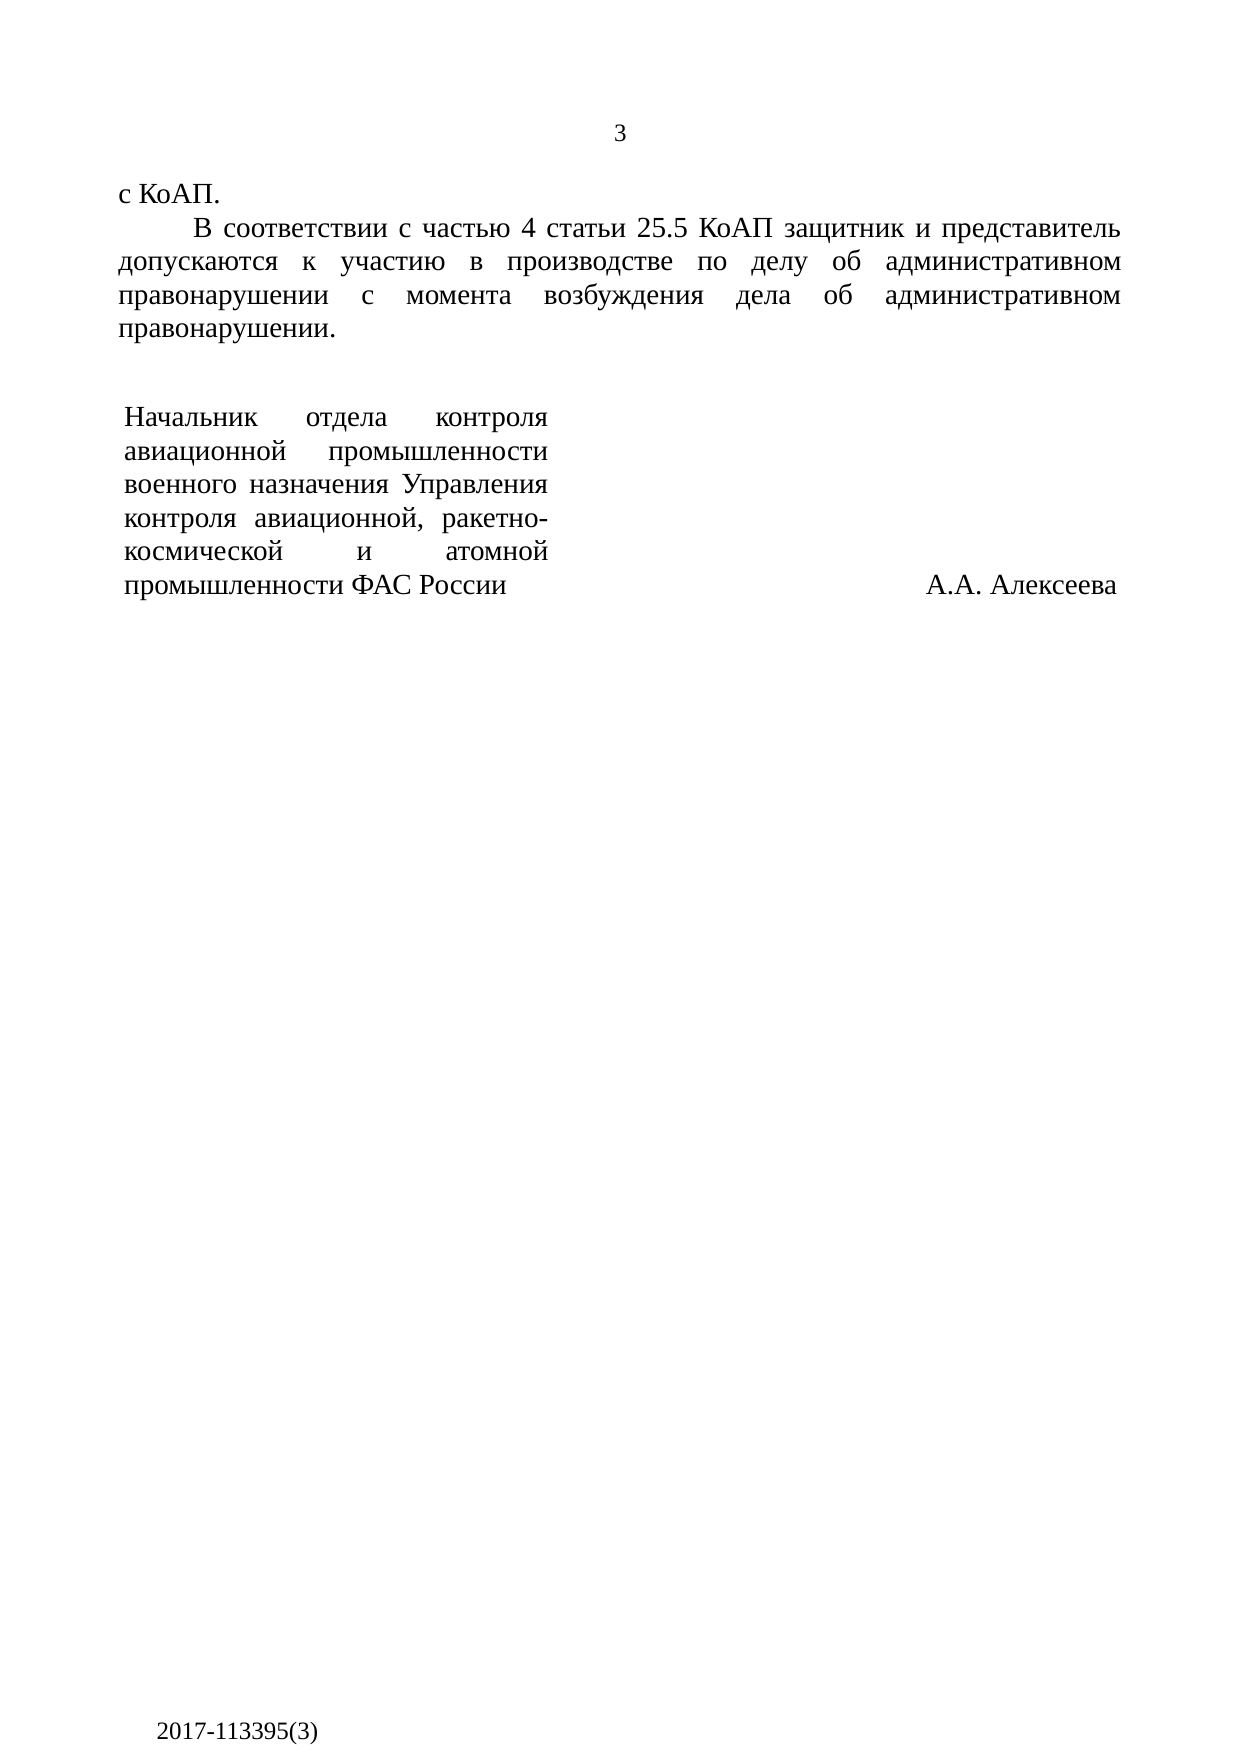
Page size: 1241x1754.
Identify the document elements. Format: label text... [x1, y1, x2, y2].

text В соответствии с частью 4 статьи 25.5 КоАП защитник и представитель допускаются к участию в производстве по делу об административном правонарушении с момента возбуждения дела об административном правонарушении. [118, 210, 1122, 344]
text с КоАП. [118, 176, 1122, 210]
table_header А.А. Алексеева [554, 393, 1123, 606]
table_header Начальник отдела контроля авиационной промышленности военного назначения Управления контроля авиационной, ракетно-космической и атомной промышленности ФАС России [118, 393, 554, 606]
